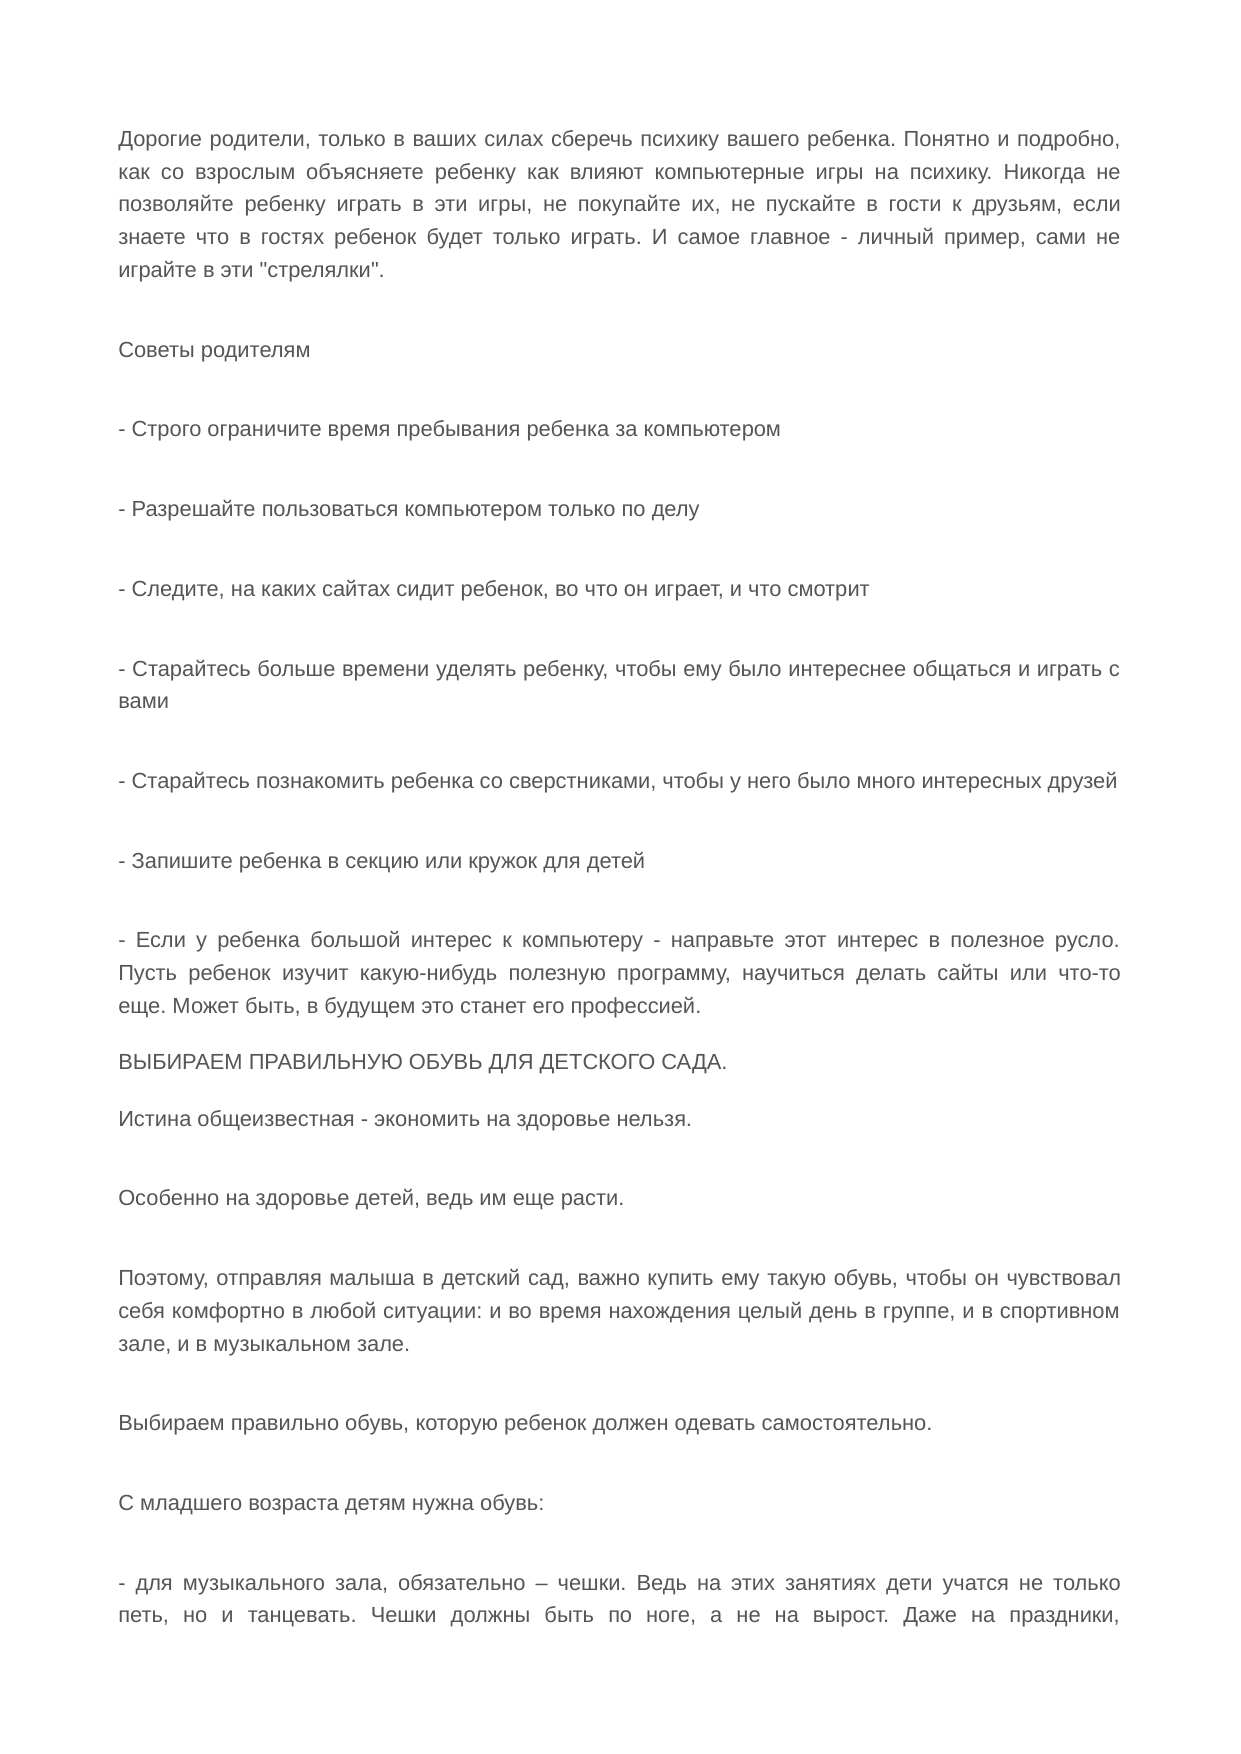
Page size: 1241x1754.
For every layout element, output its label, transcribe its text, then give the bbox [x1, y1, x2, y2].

text С младшего возраста детям нужна обувь: [118, 1482, 1122, 1515]
text Выбираем правильно обувь, которую ребенок должен одевать самостоятельно. [118, 1402, 1122, 1435]
text - Старайтесь познакомить ребенка со сверстниками, чтобы у него было много интересных друзей [118, 760, 1122, 793]
text - Запишите ребенка в секцию или кружок для детей [118, 840, 1122, 873]
text Поэтому, отправляя малыша в детский сад, важно купить ему такую обувь, чтобы он чувствовал себя комфортно в любой ситуации: и во время нахождения целый день в группе, и в спортивном зале, и в музыкальном зале. [118, 1257, 1122, 1356]
text Советы родителям [118, 329, 1122, 362]
text - Старайтесь больше времени уделять ребенку, чтобы ему было интереснее общаться и играть с вами [118, 648, 1122, 713]
text - Разрешайте пользоваться компьютером только по делу [118, 488, 1122, 521]
text - для музыкального зала, обязательно – чешки. Ведь на этих занятиях дети учатся не только петь, но и танцевать. Чешки должны быть по ноге, а не на вырост. Даже на праздники, [118, 1562, 1122, 1627]
text ВЫБИРАЕМ ПРАВИЛЬНУЮ ОБУВЬ ДЛЯ ДЕТСКОГО САДА. [118, 1042, 1122, 1074]
text - Если у ребенка большой интерес к компьютеру - направьте этот интерес в полезное русло. Пусть ребенок изучит какую-нибудь полезную программу, научиться делать сайты или что-то еще. Может быть, в будущем это станет его профессией. [118, 920, 1122, 1018]
text Истина общеизвестная - экономить на здоровье нельзя. [118, 1098, 1122, 1131]
text - Строго ограничите время пребывания ребенка за компьютером [118, 409, 1122, 442]
text Особенно на здоровье детей, ведь им еще расти. [118, 1177, 1122, 1210]
text Дорогие родители, только в ваших силах сберечь психику вашего ребенка. Понятно и подробно, как со взрослым объясняете ребенку как влияют компьютерные игры на психику. Никогда не позволяйте ребенку играть в эти игры, не покупайте их, не пускайте в гости к друзьям, если знаете что в гостях ребенок будет только играть. И самое главное - личный пример, сами не играйте в эти "стрелялки". [118, 118, 1122, 282]
text - Следите, на каких сайтах сидит ребенок, во что он играет, и что смотрит [118, 568, 1122, 601]
